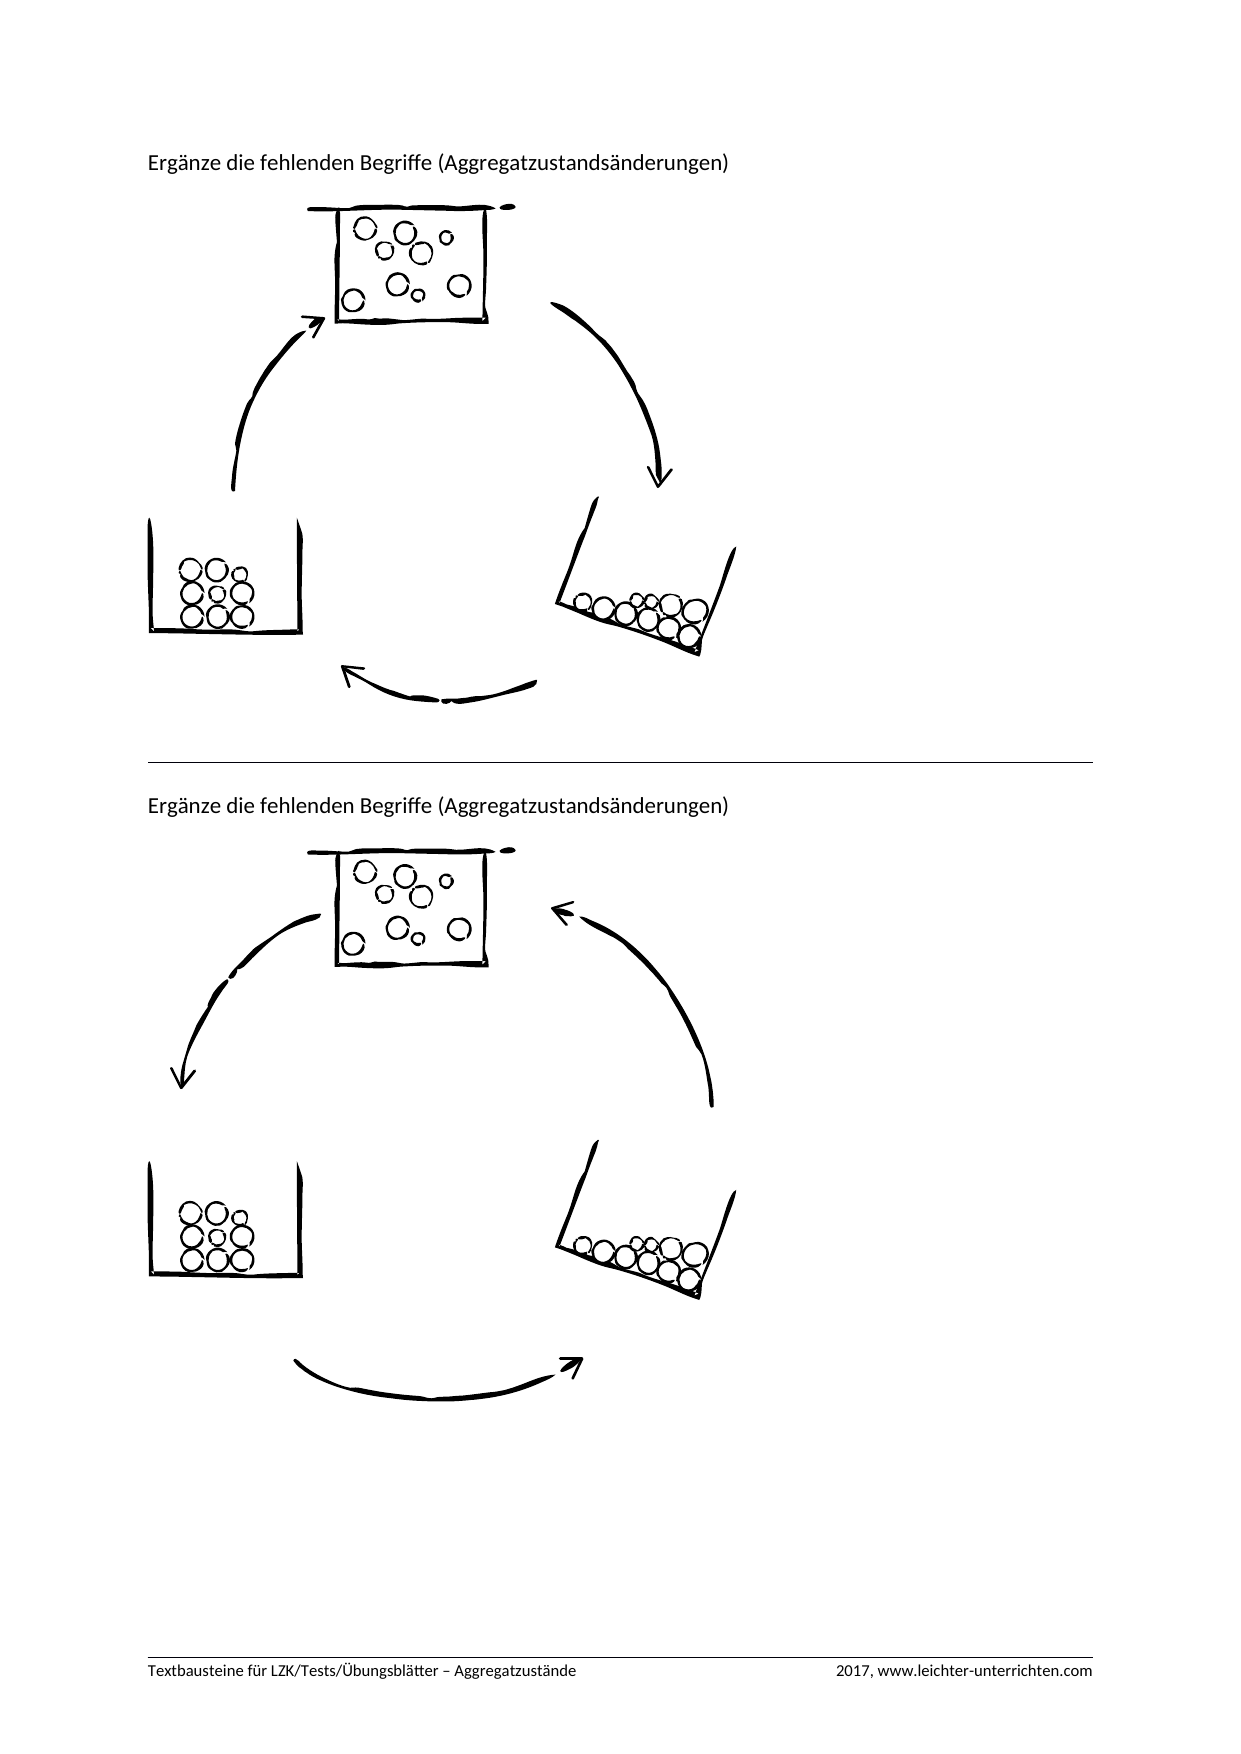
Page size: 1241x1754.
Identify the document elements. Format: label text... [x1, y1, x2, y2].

text Ergänze die fehlenden Begriffe (Aggregatzustandsänderungen) [148, 148, 1093, 176]
text Ergänze die fehlenden Begriffe (Aggregatzustandsänderungen) [148, 791, 1093, 819]
